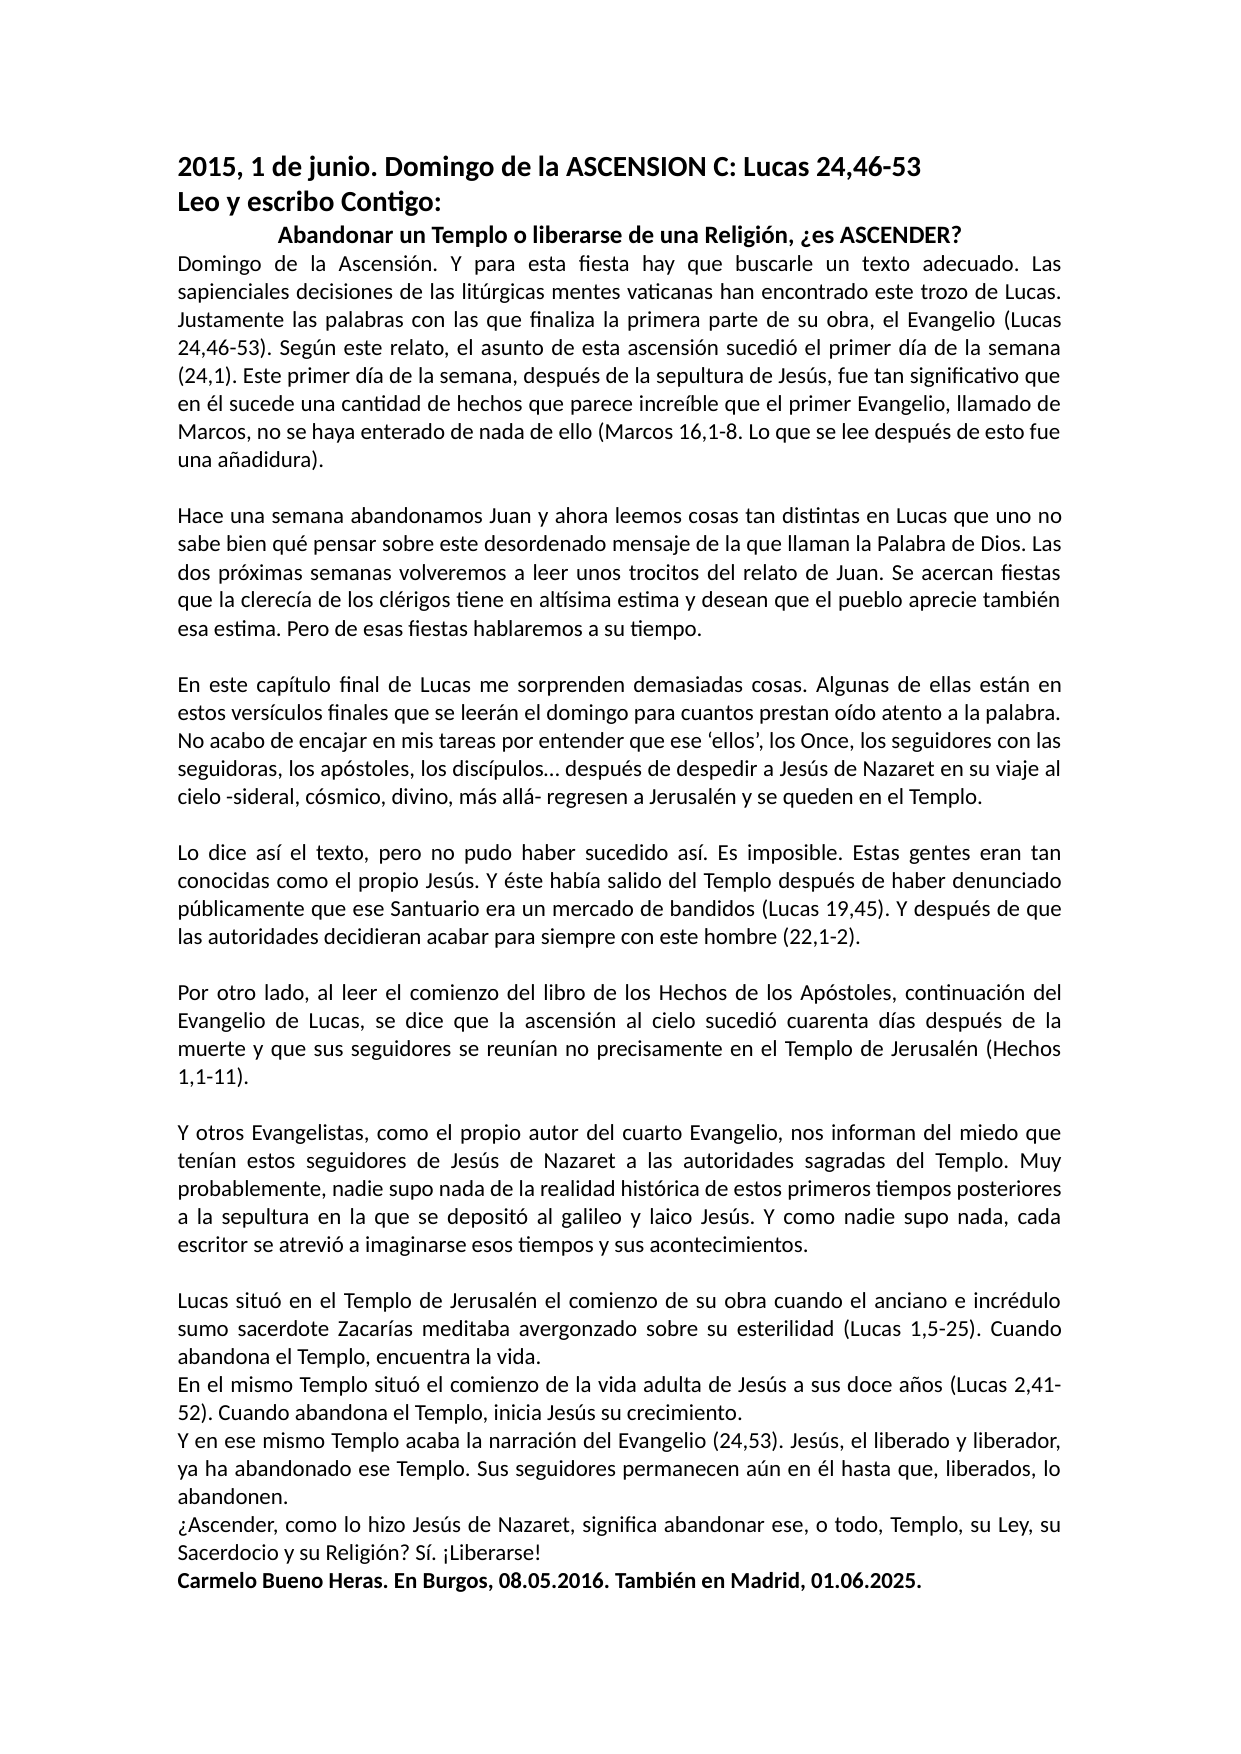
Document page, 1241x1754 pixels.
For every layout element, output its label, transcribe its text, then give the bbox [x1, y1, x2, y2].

text ¿Ascender, como lo hizo Jesús de Nazaret, significa abandonar ese, o todo, Templo, su Ley, su Sacerdocio y su Religión? Sí. ¡Liberarse! [177, 1510, 1063, 1566]
text Leo y escribo Contigo: [177, 183, 1063, 219]
text Domingo de la Ascensión. Y para esta fiesta hay que buscarle un texto adecuado. Las sapienciales decisiones de las litúrgicas mentes vaticanas han encontrado este trozo de Lucas. Justamente las palabras con las que finaliza la primera parte de su obra, el Evangelio (Lucas 24,46-53). Según este relato, el asunto de esta ascensión sucedió el primer día de la semana (24,1). Este primer día de la semana, después de la sepultura de Jesús, fue tan significativo que en él sucede una cantidad de hechos que parece increíble que el primer Evangelio, llamado de Marcos, no se haya enterado de nada de ello (Marcos 16,1-8. Lo que se lee después de esto fue una añadidura). [177, 249, 1063, 473]
text Y en ese mismo Templo acaba la narración del Evangelio (24,53). Jesús, el liberado y liberador, ya ha abandonado ese Templo. Sus seguidores permanecen aún en él hasta que, liberados, lo abandonen. [177, 1426, 1063, 1510]
text Por otro lado, al leer el comienzo del libro de los Hechos de los Apóstoles, continuación del Evangelio de Lucas, se dice que la ascensión al cielo sucedió cuarenta días después de la muerte y que sus seguidores se reunían no precisamente en el Templo de Jerusalén (Hechos 1,1-11). [177, 978, 1063, 1090]
text En este capítulo final de Lucas me sorprenden demasiadas cosas. Algunas de ellas están en estos versículos finales que se leerán el domingo para cuantos prestan oído atento a la palabra. No acabo de encajar en mis tareas por entender que ese ‘ellos’, los Once, los seguidores con las seguidoras, los apóstoles, los discípulos… después de despedir a Jesús de Nazaret en su viaje al cielo -sideral, cósmico, divino, más allá- regresen a Jerusalén y se queden en el Templo. [177, 670, 1063, 810]
text Abandonar un Templo o liberarse de una Religión, ¿es ASCENDER? [177, 219, 1063, 249]
text Lucas situó en el Templo de Jerusalén el comienzo de su obra cuando el anciano e incrédulo sumo sacerdote Zacarías meditaba avergonzado sobre su esterilidad (Lucas 1,5-25). Cuando abandona el Templo, encuentra la vida. [177, 1286, 1063, 1370]
text Carmelo Bueno Heras. En Burgos, 08.05.2016. También en Madrid, 01.06.2025. [177, 1566, 1063, 1594]
text Hace una semana abandonamos Juan y ahora leemos cosas tan distintas en Lucas que uno no sabe bien qué pensar sobre este desordenado mensaje de la que llaman la Palabra de Dios. Las dos próximas semanas volveremos a leer unos trocitos del relato de Juan. Se acercan fiestas que la clerecía de los clérigos tiene en altísima estima y desean que el pueblo aprecie también esa estima. Pero de esas fiestas hablaremos a su tiempo. [177, 502, 1063, 642]
text Lo dice así el texto, pero no pudo haber sucedido así. Es imposible. Estas gentes eran tan conocidas como el propio Jesús. Y éste había salido del Templo después de haber denunciado públicamente que ese Santuario era un mercado de bandidos (Lucas 19,45). Y después de que las autoridades decidieran acabar para siempre con este hombre (22,1-2). [177, 838, 1063, 950]
text En el mismo Templo situó el comienzo de la vida adulta de Jesús a sus doce años (Lucas 2,41-52). Cuando abandona el Templo, inicia Jesús su crecimiento. [177, 1370, 1063, 1426]
text 2015, 1 de junio. Domingo de la ASCENSION C: Lucas 24,46-53 [177, 148, 1063, 183]
text Y otros Evangelistas, como el propio autor del cuarto Evangelio, nos informan del miedo que tenían estos seguidores de Jesús de Nazaret a las autoridades sagradas del Templo. Muy probablemente, nadie supo nada de la realidad histórica de estos primeros tiempos posteriores a la sepultura en la que se depositó al galileo y laico Jesús. Y como nadie supo nada, cada escritor se atrevió a imaginarse esos tiempos y sus acontecimientos. [177, 1118, 1063, 1258]
